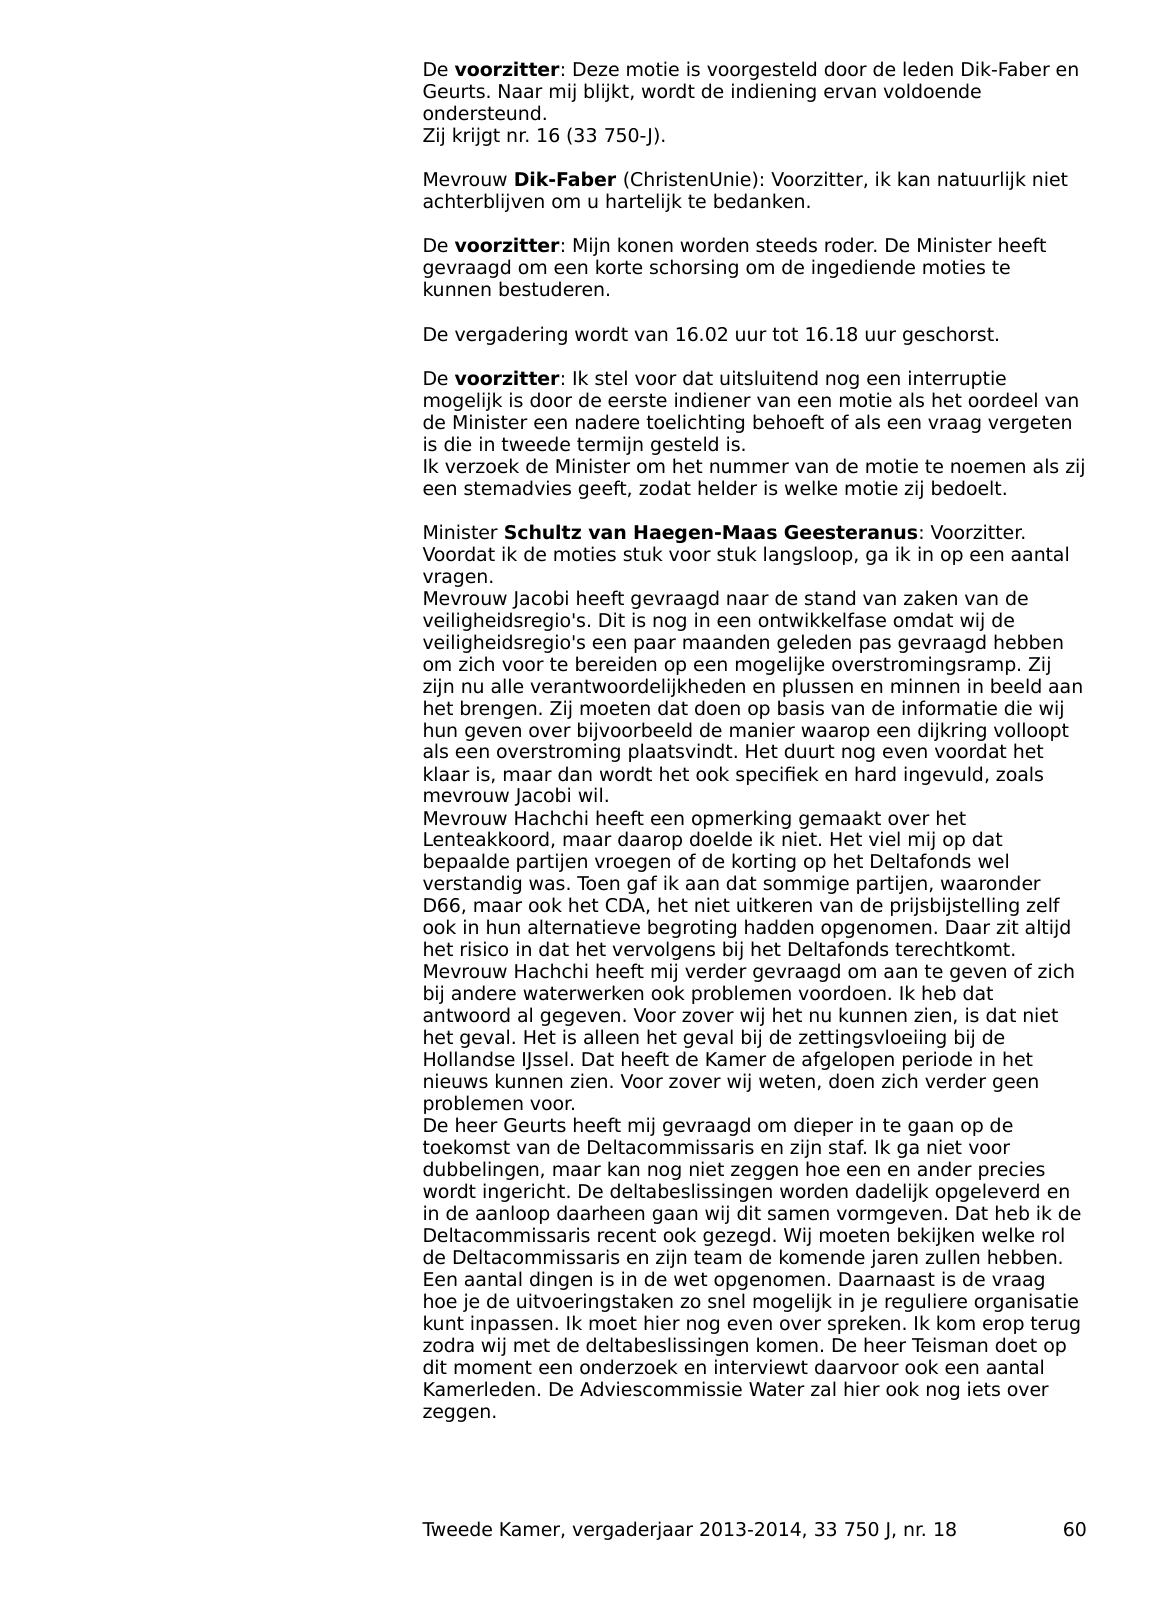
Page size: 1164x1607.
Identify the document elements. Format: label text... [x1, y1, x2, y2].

text De vergadering wordt van 16.02 uur tot 16.18 uur geschorst. [422, 323, 1087, 345]
text Mevrouw Dik-Faber (ChristenUnie): Voorzitter, ik kan natuurlijk niet achterblijven om u hartelijk te bedanken. [422, 169, 1087, 213]
text Mevrouw Hachchi heeft een opmerking gemaakt over het Lenteakkoord, maar daarop doelde ik niet. Het viel mij op dat bepaalde partijen vroegen of de korting op het Deltafonds wel verstandig was. Toen gaf ik aan dat sommige partijen, waaronder D66, maar ook het CDA, het niet uitkeren van de prijsbijstelling zelf ook in hun alternatieve begroting hadden opgenomen. Daar zit altijd het risico in dat het vervolgens bij het Deltafonds terechtkomt. [422, 807, 1087, 961]
text Minister Schultz van Haegen-Maas Geesteranus: Voorzitter. Voordat ik de moties stuk voor stuk langsloop, ga ik in op een aantal vragen. [422, 522, 1087, 588]
text De voorzitter: Mijn konen worden steeds roder. De Minister heeft gevraagd om een korte schorsing om de ingediende moties te kunnen bestuderen. [422, 235, 1087, 301]
text De voorzitter: Deze motie is voorgesteld door de leden Dik-Faber en Geurts. Naar mij blijkt, wordt de indiening ervan voldoende ondersteund. [422, 59, 1087, 125]
text Mevrouw Hachchi heeft mij verder gevraagd om aan te geven of zich bij andere waterwerken ook problemen voordoen. Ik heb dat antwoord al gegeven. Voor zover wij het nu kunnen zien, is dat niet het geval. Het is alleen het geval bij de zettingsvloeiing bij de Hollandse IJssel. Dat heeft de Kamer de afgelopen periode in het nieuws kunnen zien. Voor zover wij weten, doen zich verder geen problemen voor. [422, 961, 1087, 1115]
text De heer Geurts heeft mij gevraagd om dieper in te gaan op de toekomst van de Deltacommissaris en zijn staf. Ik ga niet voor dubbelingen, maar kan nog niet zeggen hoe een en ander precies wordt ingericht. De deltabeslissingen worden dadelijk opgeleverd en in de aanloop daarheen gaan wij dit samen vormgeven. Dat heb ik de Deltacommissaris recent ook gezegd. Wij moeten bekijken welke rol de Deltacommissaris en zijn team de komende jaren zullen hebben. Een aantal dingen is in de wet opgenomen. Daarnaast is de vraag hoe je de uitvoeringstaken zo snel mogelijk in je reguliere organisatie kunt inpassen. Ik moet hier nog even over spreken. Ik kom erop terug zodra wij met de deltabeslissingen komen. De heer Teisman doet op dit moment een onderzoek en interviewt daarvoor ook een aantal Kamerleden. De Adviescommissie Water zal hier ook nog iets over zeggen. [422, 1115, 1087, 1423]
text Ik verzoek de Minister om het nummer van de motie te noemen als zij een stemadvies geeft, zodat helder is welke motie zij bedoelt. [422, 456, 1087, 499]
text De voorzitter: Ik stel voor dat uitsluitend nog een interruptie mogelijk is door de eerste indiener van een motie als het oordeel van de Minister een nadere toelichting behoeft of als een vraag vergeten is die in tweede termijn gesteld is. [422, 368, 1087, 456]
text Zij krijgt nr. 16 (33 750-J). [422, 125, 1087, 147]
text Mevrouw Jacobi heeft gevraagd naar de stand van zaken van de veiligheidsregio's. Dit is nog in een ontwikkelfase omdat wij de veiligheidsregio's een paar maanden geleden pas gevraagd hebben om zich voor te bereiden op een mogelijke overstromingsramp. Zij zijn nu alle verantwoordelijkheden en plussen en minnen in beeld aan het brengen. Zij moeten dat doen op basis van de informatie die wij hun geven over bijvoorbeeld de manier waarop een dijkring volloopt als een overstroming plaatsvindt. Het duurt nog even voordat het klaar is, maar dan wordt het ook specifiek en hard ingevuld, zoals mevrouw Jacobi wil. [422, 588, 1087, 807]
